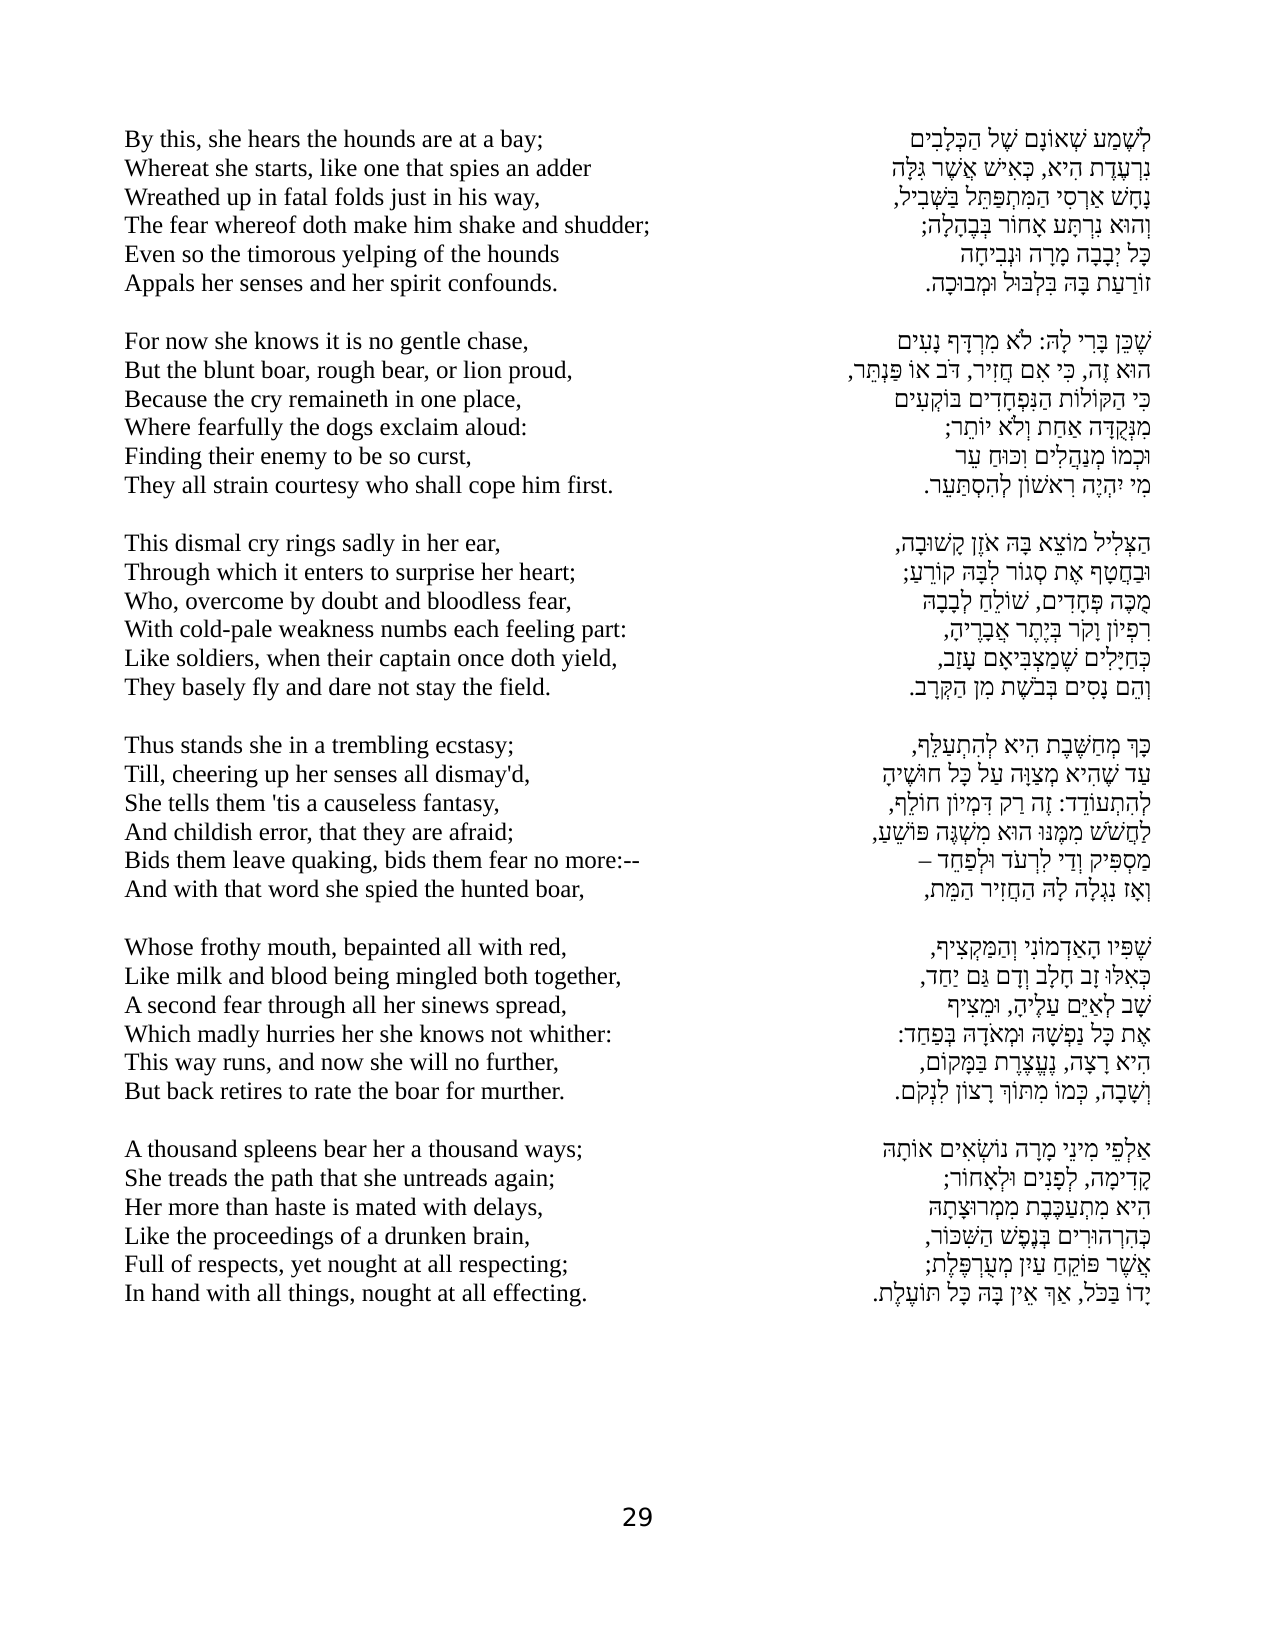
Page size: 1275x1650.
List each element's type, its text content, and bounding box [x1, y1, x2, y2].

table_cell שֶׁכֵּן בָּרִי לָהּ: לֹא מִרְדָּף נָעִים הוּא זֶה, כִּי אִם חֲזִיר, דֹּב אוֹ פַּנְתֵּר, כִּי הַקּוֹלוֹת הַנִּפְחָדִים בּוֹקְעִים מִנְּקֻדָּה אַחַת וְלֹא יוֹתֵר; וּכְמוֹ מְנַהֲלִים וִכּוּחַ עֵר מִי יִהְיֶה רִאשׁוֹן לְהִסְתַּעֵר. [709, 320, 1157, 522]
table_cell לְשֶׁמַע שְׁאוֹנָם שֶׁל הַכְּלָבִים נִרְעֶדֶת הִיא, כְּאִישׁ אֲשֶׁר גִּלָּה נָחָשׁ אַרְסִי הַמִּתְפַּתֵּל בַּשְּׁבִיל, וְהוּא נִרְתָּע אָחוֹר בְּבֶהָלָה; כָּל יְבָבָה מָרָה וּנְבִיחָה זוֹרַעַת בָּהּ בִּלְבּוּל וּמְבוּכָה. [709, 118, 1157, 320]
table_cell אַלְפֵי מִינֵי מָרָה נוֹשְׂאִים אוֹתָהּ קָדִימָה, לְפָנִים וּלְאָחוֹר; הִיא מִתְעַכֶּבֶת מִמְרוּצָתָהּ כְּהִרְהוּרִים בְּנֶפֶשׁ הַשִּׁכּוֹר, אֲשֶׁר פּוֹקֵחַ עַיִן מְעֻרְפֶּלֶת; יָדוֹ בַּכֹּל, אַךְ אֵין בָּהּ כָּל תּוֹעֶלֶת. [709, 1129, 1157, 1331]
table_cell For now she knows it is no gentle chase, But the blunt boar, rough bear, or lion proud, Because the cry remaineth in one place, Where fearfully the dogs exclaim aloud: Finding their enemy to be so curst, They all strain courtesy who shall cope him first. [118, 320, 709, 522]
table_cell Thus stands she in a trembling ecstasy; Till, cheering up her senses all dismay'd, She tells them 'tis a causeless fantasy, And childish error, that they are afraid; Bids them leave quaking, bids them fear no more:-- And with that word she spied the hunted boar, [118, 724, 709, 926]
table_cell Whose frothy mouth, bepainted all with red, Like milk and blood being mingled both together, A second fear through all her sinews spread, Which madly hurries her she knows not whither: This way runs, and now she will no further, But back retires to rate the boar for murther. [118, 926, 709, 1128]
table_cell This dismal cry rings sadly in her ear, Through which it enters to surprise her heart; Who, overcome by doubt and bloodless fear, With cold-pale weakness numbs each feeling part: Like soldiers, when their captain once doth yield, They basely fly and dare not stay the field. [118, 522, 709, 724]
table_cell כָּךְ מְחַשֶּׁבֶת הִיא לְהִתְעַלֵּף, עַד שֶׁהִיא מְצַוָּה עַל כָּל חוּשֶׁיהָ לְהִתְעוֹדֵד: זֶה רַק דִּמְיוֹן חוֹלֵף, לַחֲשֹׁשׁ מִמֶּנּוּ הוּא מִשְׁגֶּה פּוֹשֵׁעַ, מַסְפִּיק וְדַי לִרְעֹד וּלְפַחֵד – וְאָז נִגְלָה לָהּ הַחֲזִיר הַמֵּת, [709, 724, 1157, 926]
table_cell By this, she hears the hounds are at a bay; Whereat she starts, like one that spies an adder Wreathed up in fatal folds just in his way, The fear whereof doth make him shake and shudder; Even so the timorous yelping of the hounds Appals her senses and her spirit confounds. [118, 118, 709, 320]
table_cell הַצְּלִיל מוֹצֵא בָּהּ אֹזֶן קָשׁוּבָה, וּבַחֲטָף אֶת סְגוֹר לִבָּהּ קוֹרֵעַ; מֻכֶּה פְּחָדִים, שׁוֹלֵחַ לְבָבָהּ רִפְיוֹן וָקֹר בְּיֶתֶר אֲבָרֶיהָ, כְּחַיָּלִים שֶׁמַצְבִּיאָם עָזַב, וְהֵם נָסִים בְּבֹשֶׁת מִן הַקְּרָב. [709, 522, 1157, 724]
table_cell שֶׁפִּיו הָאַדְמוֹנִי וְהַמַּקְצִיף, כְּאִלּוּ זָב חָלָב וְדָם גַּם יַחַד, שָׁב לְאַיֵּם עַלֶיהָ, וּמֵצִיף אֶת כָּל נַפְשָׁהּ וּמְאֹדָהּ בְּפַחַד: הִיא רָצָה, נֶעֱצֶרֶת בַּמָּקוֹם, וְשָׁבָה, כְּמוֹ מִתּוֹךְ רָצוֹן לִנְקֹם. [709, 926, 1157, 1128]
table_cell A thousand spleens bear her a thousand ways; She treads the path that she untreads again; Her more than haste is mated with delays, Like the proceedings of a drunken brain, Full of respects, yet nought at all respecting; In hand with all things, nought at all effecting. [118, 1129, 709, 1331]
